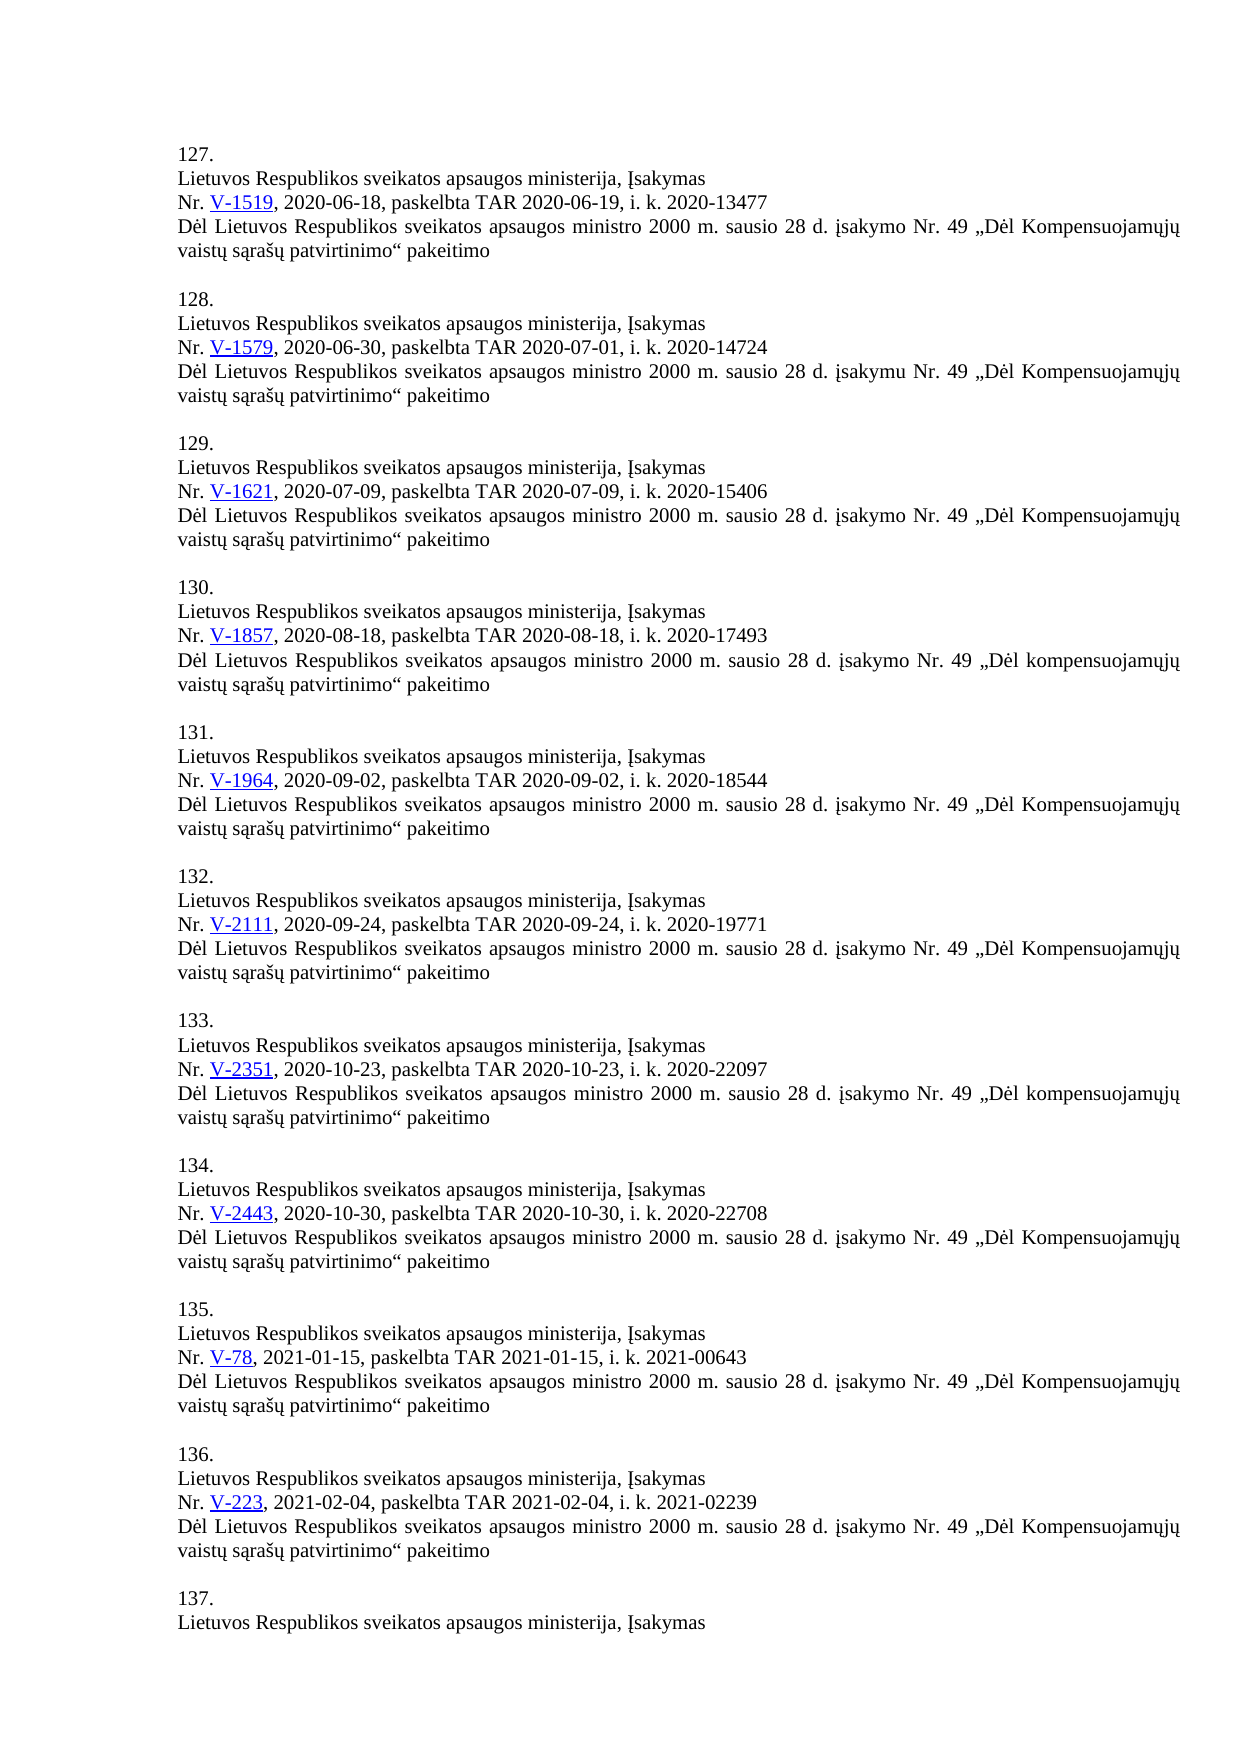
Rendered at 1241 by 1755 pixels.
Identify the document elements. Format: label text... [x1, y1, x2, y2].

text Lietuvos Respublikos sveikatos apsaugos ministerija, Įsakymas [177, 888, 1181, 912]
text Nr. V-223, 2021-02-04, paskelbta TAR 2021-02-04, i. k. 2021-02239 [177, 1490, 1181, 1514]
text 127. [177, 142, 1181, 166]
text Dėl Lietuvos Respublikos sveikatos apsaugos ministro 2000 m. sausio 28 d. įsakymo Nr. 49 „Dėl Kompensuojamųjų vaistų sąrašų patvirtinimo“ pakeitimo [177, 214, 1181, 262]
text 132. [177, 864, 1181, 888]
text Nr. V-78, 2021-01-15, paskelbta TAR 2021-01-15, i. k. 2021-00643 [177, 1345, 1181, 1369]
text Lietuvos Respublikos sveikatos apsaugos ministerija, Įsakymas [177, 455, 1181, 479]
text Dėl Lietuvos Respublikos sveikatos apsaugos ministro 2000 m. sausio 28 d. įsakymo Nr. 49 „Dėl Kompensuojamųjų vaistų sąrašų patvirtinimo“ pakeitimo [177, 1369, 1181, 1417]
text Dėl Lietuvos Respublikos sveikatos apsaugos ministro 2000 m. sausio 28 d. įsakymo Nr. 49 „Dėl Kompensuojamųjų vaistų sąrašų patvirtinimo“ pakeitimo [177, 936, 1181, 984]
text Nr. V-1857, 2020-08-18, paskelbta TAR 2020-08-18, i. k. 2020-17493 [177, 623, 1181, 647]
text Nr. V-2111, 2020-09-24, paskelbta TAR 2020-09-24, i. k. 2020-19771 [177, 912, 1181, 936]
text Nr. V-1964, 2020-09-02, paskelbta TAR 2020-09-02, i. k. 2020-18544 [177, 768, 1181, 792]
text 129. [177, 431, 1181, 455]
text Nr. V-2443, 2020-10-30, paskelbta TAR 2020-10-30, i. k. 2020-22708 [177, 1201, 1181, 1225]
text Dėl Lietuvos Respublikos sveikatos apsaugos ministro 2000 m. sausio 28 d. įsakymo Nr. 49 „Dėl Kompensuojamųjų vaistų sąrašų patvirtinimo“ pakeitimo [177, 1514, 1181, 1562]
text Dėl Lietuvos Respublikos sveikatos apsaugos ministro 2000 m. sausio 28 d. įsakymo Nr. 49 „Dėl Kompensuojamųjų vaistų sąrašų patvirtinimo“ pakeitimo [177, 792, 1181, 840]
text Dėl Lietuvos Respublikos sveikatos apsaugos ministro 2000 m. sausio 28 d. įsakymo Nr. 49 „Dėl kompensuojamųjų vaistų sąrašų patvirtinimo“ pakeitimo [177, 647, 1181, 696]
text Nr. V-2351, 2020-10-23, paskelbta TAR 2020-10-23, i. k. 2020-22097 [177, 1057, 1181, 1081]
text Lietuvos Respublikos sveikatos apsaugos ministerija, Įsakymas [177, 1177, 1181, 1201]
text Lietuvos Respublikos sveikatos apsaugos ministerija, Įsakymas [177, 1610, 1181, 1634]
text 131. [177, 720, 1181, 744]
text Dėl Lietuvos Respublikos sveikatos apsaugos ministro 2000 m. sausio 28 d. įsakymo Nr. 49 „Dėl Kompensuojamųjų vaistų sąrašų patvirtinimo“ pakeitimo [177, 1225, 1181, 1273]
text Lietuvos Respublikos sveikatos apsaugos ministerija, Įsakymas [177, 1466, 1181, 1490]
text Nr. V-1579, 2020-06-30, paskelbta TAR 2020-07-01, i. k. 2020-14724 [177, 335, 1181, 359]
text 137. [177, 1586, 1181, 1610]
text Dėl Lietuvos Respublikos sveikatos apsaugos ministro 2000 m. sausio 28 d. įsakymo Nr. 49 „Dėl kompensuojamųjų vaistų sąrašų patvirtinimo“ pakeitimo [177, 1081, 1181, 1129]
text Dėl Lietuvos Respublikos sveikatos apsaugos ministro 2000 m. sausio 28 d. įsakymo Nr. 49 „Dėl Kompensuojamųjų vaistų sąrašų patvirtinimo“ pakeitimo [177, 503, 1181, 551]
text Nr. V-1519, 2020-06-18, paskelbta TAR 2020-06-19, i. k. 2020-13477 [177, 190, 1181, 214]
text Nr. V-1621, 2020-07-09, paskelbta TAR 2020-07-09, i. k. 2020-15406 [177, 479, 1181, 503]
text Lietuvos Respublikos sveikatos apsaugos ministerija, Įsakymas [177, 1321, 1181, 1345]
text 136. [177, 1442, 1181, 1466]
text Lietuvos Respublikos sveikatos apsaugos ministerija, Įsakymas [177, 1032, 1181, 1057]
text 133. [177, 1008, 1181, 1032]
text Lietuvos Respublikos sveikatos apsaugos ministerija, Įsakymas [177, 744, 1181, 768]
text 135. [177, 1297, 1181, 1321]
text Dėl Lietuvos Respublikos sveikatos apsaugos ministro 2000 m. sausio 28 d. įsakymu Nr. 49 „Dėl Kompensuojamųjų vaistų sąrašų patvirtinimo“ pakeitimo [177, 359, 1181, 407]
text 130. [177, 575, 1181, 599]
text 128. [177, 287, 1181, 311]
text Lietuvos Respublikos sveikatos apsaugos ministerija, Įsakymas [177, 166, 1181, 190]
text Lietuvos Respublikos sveikatos apsaugos ministerija, Įsakymas [177, 311, 1181, 335]
text 134. [177, 1153, 1181, 1177]
text Lietuvos Respublikos sveikatos apsaugos ministerija, Įsakymas [177, 599, 1181, 623]
